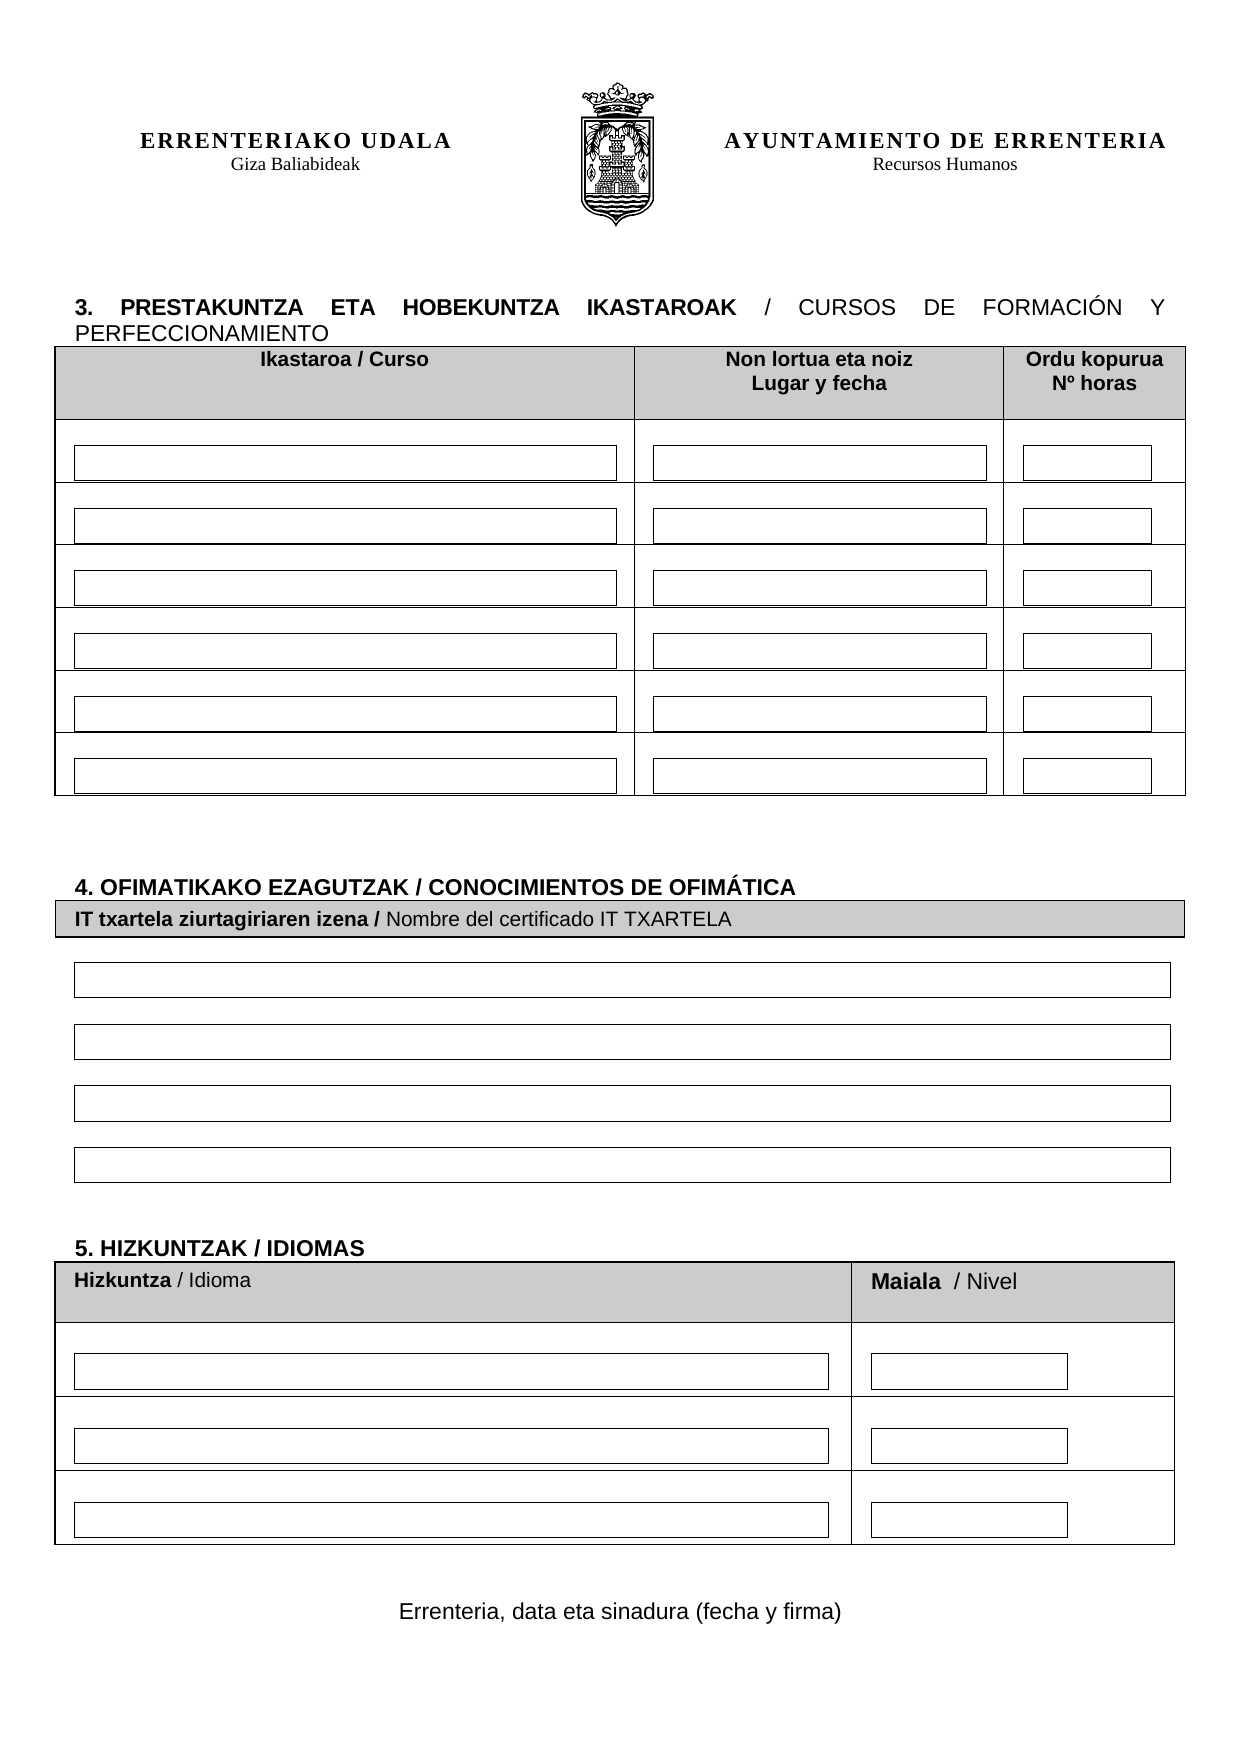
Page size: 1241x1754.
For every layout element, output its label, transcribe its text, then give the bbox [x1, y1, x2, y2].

table_cell [56, 420, 634, 482]
table_header Ikastaroa / Curso [56, 347, 634, 419]
table_cell [55, 938, 1185, 999]
table_cell [1004, 733, 1185, 795]
table_cell [56, 545, 634, 607]
table_cell [56, 1471, 851, 1544]
table_cell [56, 608, 634, 669]
table_cell [852, 1397, 1174, 1470]
table_cell [1004, 608, 1185, 669]
table_cell [635, 671, 1003, 732]
table_header Maiala / Nivel [852, 1263, 1174, 1322]
table_cell [635, 545, 1003, 607]
table_cell [635, 608, 1003, 669]
table_header 3. PRESTAKUNTZA ETA HOBEKUNTZA IKASTAROAK / CURSOS DE FORMACIÓN Y PERFECCIONAMIENTO [55, 269, 1185, 346]
table_cell [852, 1471, 1174, 1544]
table_cell [1004, 483, 1185, 544]
table_cell [56, 1397, 851, 1470]
table_cell [55, 999, 1185, 1061]
table_cell [1004, 671, 1185, 732]
table_cell [56, 733, 634, 795]
table_cell [55, 1122, 1185, 1184]
table_cell [56, 671, 634, 732]
table_cell [55, 1061, 1185, 1122]
table_cell [635, 733, 1003, 795]
table_cell [635, 483, 1003, 544]
table_header 4. OFIMATIKAKO EZAGUTZAK / CONOCIMIENTOS DE OFIMÁTICA [55, 849, 1185, 900]
table_cell [56, 483, 634, 544]
table_header Non lortua eta noiz Lugar y fecha [635, 347, 1003, 419]
table_header Ordu kopurua Nº horas [1004, 347, 1185, 419]
table_cell [56, 1323, 851, 1396]
table_cell [635, 420, 1003, 482]
text Errenteria, data eta sinadura (fecha y firma) [118, 1598, 1122, 1624]
table_header Hizkuntza / Idioma [56, 1263, 851, 1322]
table_cell [852, 1323, 1174, 1396]
table_cell [1004, 420, 1185, 482]
table_header 5. HIZKUNTZAK / IDIOMAS [55, 1210, 1185, 1261]
table_header IT txartela ziurtagiriaren izena / Nombre del certificado IT TXARTELA [56, 901, 1184, 936]
table_cell [1004, 545, 1185, 607]
